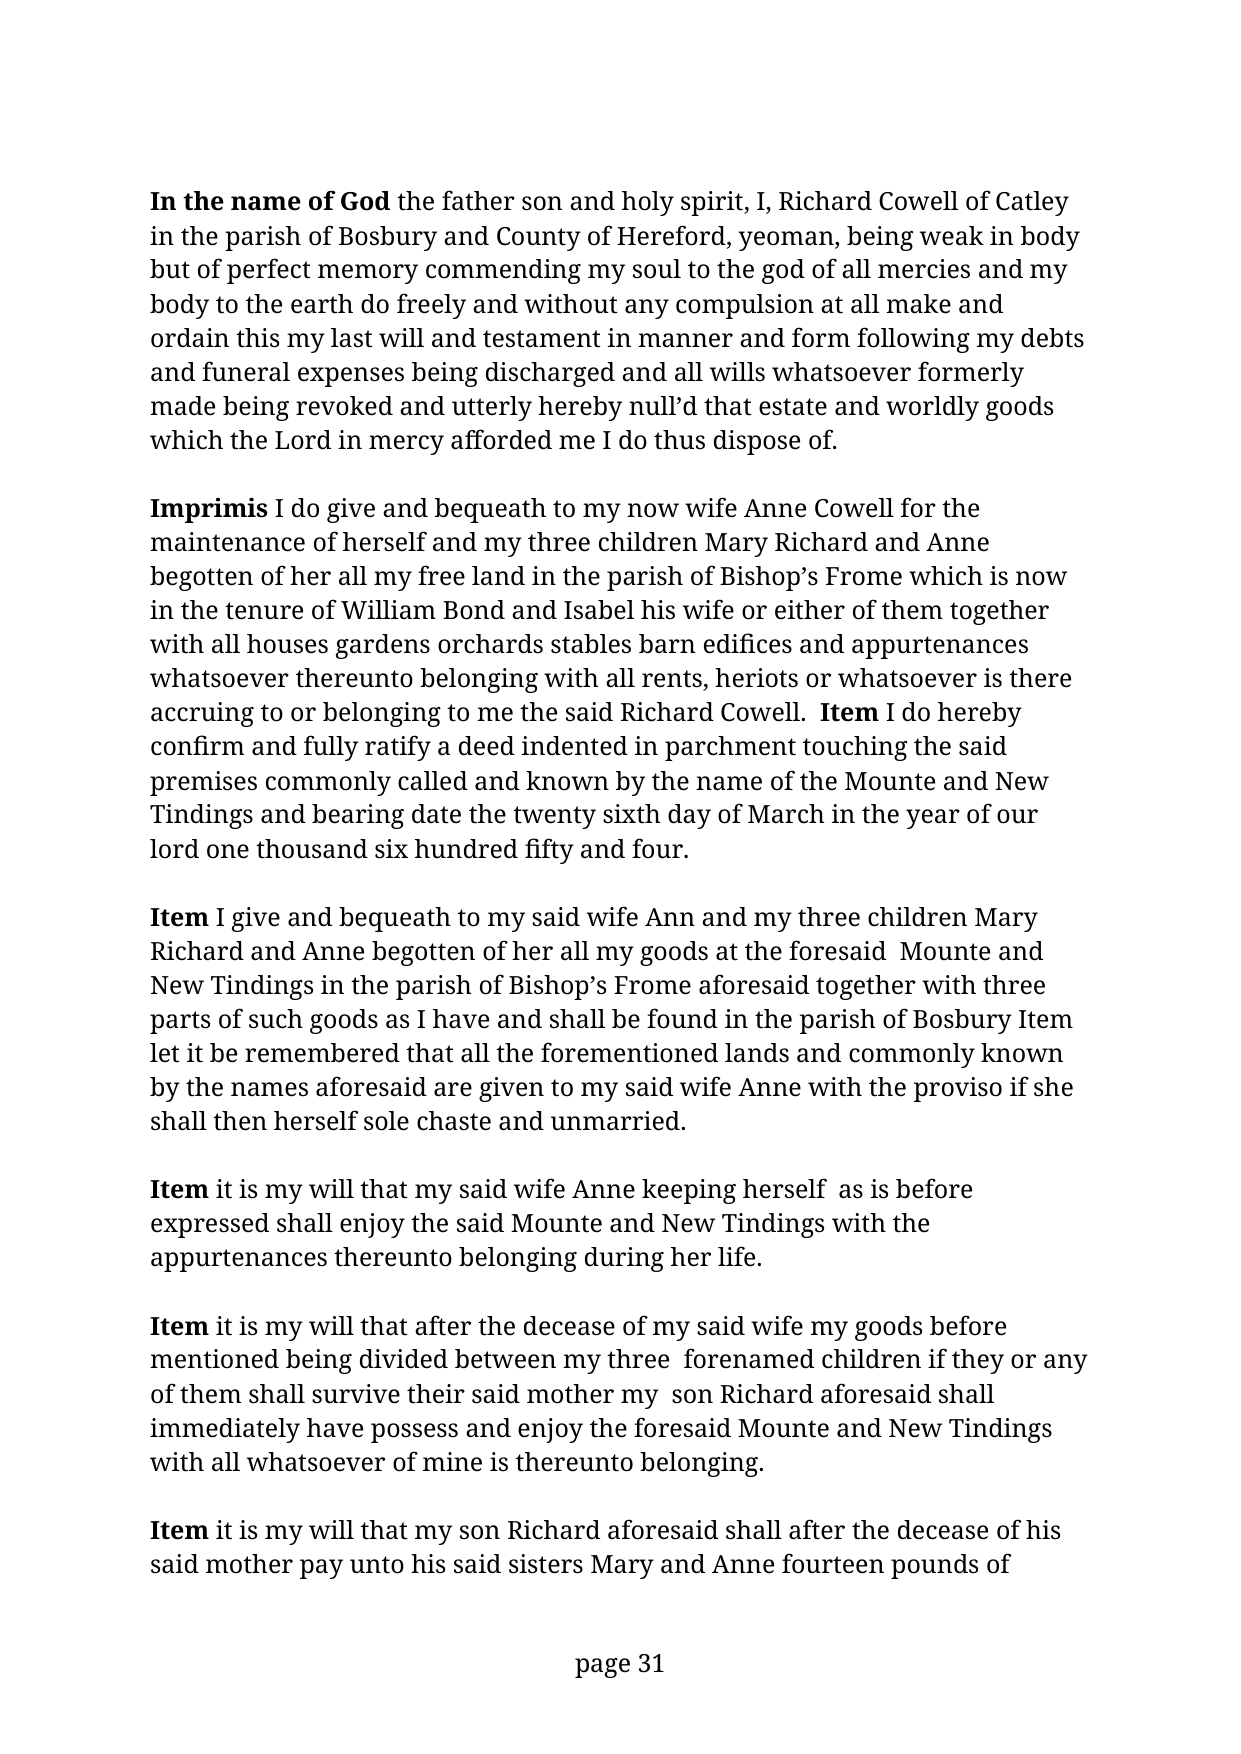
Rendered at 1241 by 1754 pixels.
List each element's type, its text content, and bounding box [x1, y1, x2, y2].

text Item it is my will that after the decease of my said wife my goods before mentioned being divided between my three forenamed children if they or any of them shall survive their said mother my son Richard aforesaid shall immediately have possess and enjoy the foresaid Mounte and New Tindings with all whatsoever of mine is thereunto belonging. [150, 1308, 1090, 1478]
text Item I give and bequeath to my said wife Ann and my three children Mary Richard and Anne begotten of her all my goods at the foresaid Mounte and New Tindings in the parish of Bishop’s Frome aforesaid together with three parts of such goods as I have and shall be found in the parish of Bosbury Item let it be remembered that all the forementioned lands and commonly known by the names aforesaid are given to my said wife Anne with the proviso if she shall then herself sole chaste and unmarried. [150, 899, 1090, 1138]
text In the name of God the father son and holy spirit, I, Richard Cowell of Catley in the parish of Bosbury and County of Hereford, yeoman, being weak in body but of perfect memory commending my soul to the god of all mercies and my body to the earth do freely and without any compulsion at all make and ordain this my last will and testament in manner and form following my debts and funeral expenses being discharged and all wills whatsoever formerly made being revoked and utterly hereby null’d that estate and worldly goods which the Lord in mercy afforded me I do thus dispose of. [150, 184, 1090, 457]
text Imprimis I do give and bequeath to my now wife Anne Cowell for the maintenance of herself and my three children Mary Richard and Anne begotten of her all my free land in the parish of Bishop’s Frome which is now in the tenure of William Bond and Isabel his wife or either of them together with all houses gardens orchards stables barn edifices and appurtenances whatsoever thereunto belonging with all rents, heriots or whatsoever is there accruing to or belonging to me the said Richard Cowell. Item I do hereby confirm and fully ratify a deed indented in parchment touching the said premises commonly called and known by the name of the Mounte and New Tindings and bearing date the twenty sixth day of March in the year of our lord one thousand six hundred fifty and four. [150, 491, 1090, 865]
text Item it is my will that my said wife Anne keeping herself as is before expressed shall enjoy the said Mounte and New Tindings with the appurtenances thereunto belonging during her life. [150, 1172, 1090, 1274]
text Item it is my will that my son Richard aforesaid shall after the decease of his said mother pay unto his said sisters Mary and Anne fourteen pounds of [150, 1512, 1090, 1581]
